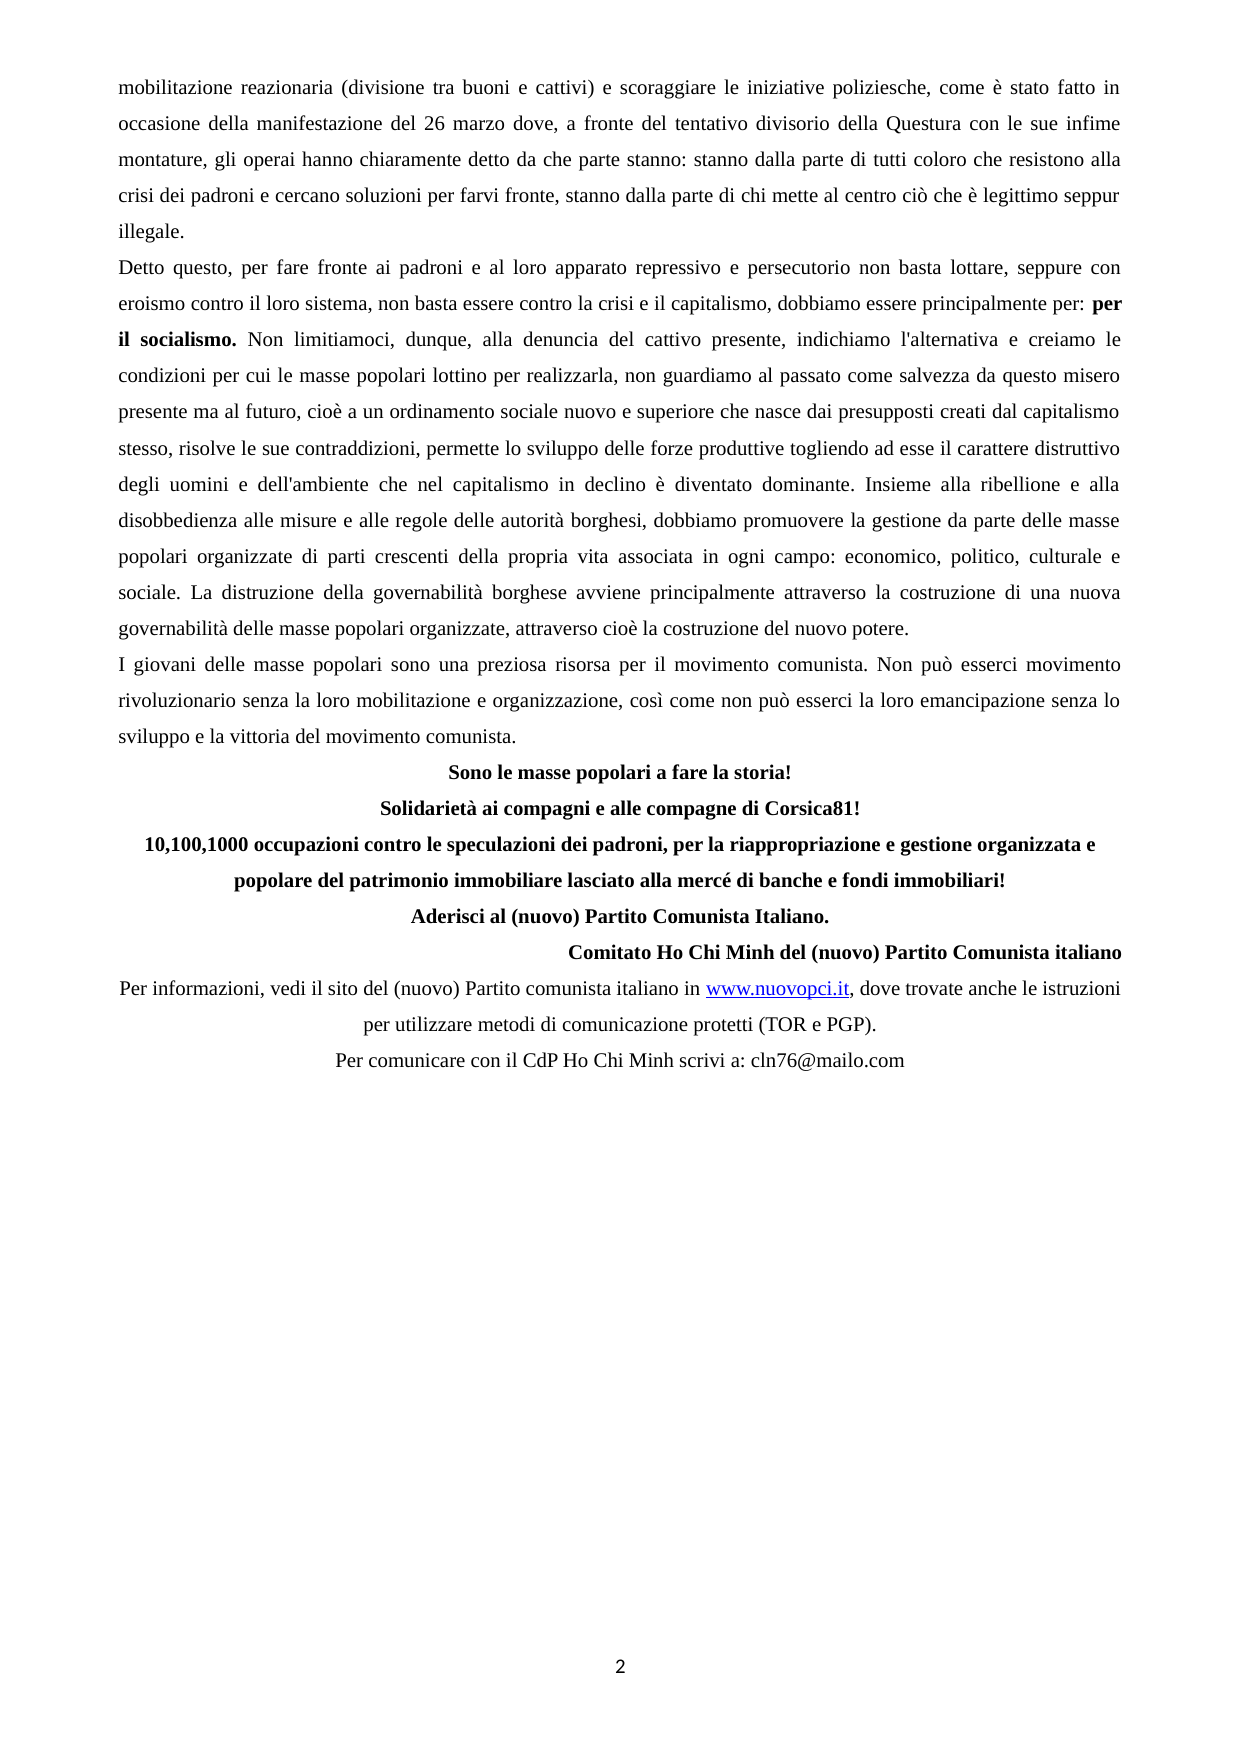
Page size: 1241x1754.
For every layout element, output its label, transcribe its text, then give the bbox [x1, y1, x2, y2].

text Sono le masse popolari a fare la storia! [118, 760, 1122, 784]
text Per comunicare con il CdP Ho Chi Minh scrivi a: cln76@mailo.com [118, 1048, 1122, 1072]
text Comitato Ho Chi Minh del (nuovo) Partito Comunista italiano [118, 940, 1122, 964]
text 10,100,1000 occupazioni contro le speculazioni dei padroni, per la riappropriazione e gestione organizzata e popolare del patrimonio immobiliare lasciato alla mercé di banche e fondi immobiliari! [118, 832, 1122, 892]
text Per informazioni, vedi il sito del (nuovo) Partito comunista italiano in www.nuovopci.it, dove trovate anche le istruzioni per utilizzare metodi di comunicazione protetti (TOR e PGP). [118, 976, 1122, 1036]
text Aderisci al (nuovo) Partito Comunista Italiano. [118, 904, 1122, 928]
text Solidarietà ai compagni e alle compagne di Corsica81! [118, 796, 1122, 820]
text I giovani delle masse popolari sono una preziosa risorsa per il movimento comunista. Non può esserci movimento rivoluzionario senza la loro mobilitazione e organizzazione, così come non può esserci la loro emancipazione senza lo sviluppo e la vittoria del movimento comunista. [118, 652, 1122, 748]
text Detto questo, per fare fronte ai padroni e al loro apparato repressivo e persecutorio non basta lottare, seppure con eroismo contro il loro sistema, non basta essere contro la crisi e il capitalismo, dobbiamo essere principalmente per: per il socialismo. Non limitiamoci, dunque, alla denuncia del cattivo presente, indichiamo l'alternativa e creiamo le condizioni per cui le masse popolari lottino per realizzarla, non guardiamo al passato come salvezza da questo misero presente ma al futuro, cioè a un ordinamento sociale nuovo e superiore che nasce dai presupposti creati dal capitalismo stesso, risolve le sue contraddizioni, permette lo sviluppo delle forze produttive togliendo ad esse il carattere distruttivo degli uomini e dell'ambiente che nel capitalismo in declino è diventato dominante. Insieme alla ribellione e alla disobbedienza alle misure e alle regole delle autorità borghesi, dobbiamo promuovere la gestione da parte delle masse popolari organizzate di parti crescenti della propria vita associata in ogni campo: economico, politico, culturale e sociale. La distruzione della governabilità borghese avviene principalmente attraverso la costruzione di una nuova governabilità delle masse popolari organizzate, attraverso cioè la costruzione del nuovo potere. [118, 255, 1122, 640]
text mobilitazione reazionaria (divisione tra buoni e cattivi) e scoraggiare le iniziative poliziesche, come è stato fatto in occasione della manifestazione del 26 marzo dove, a fronte del tentativo divisorio della Questura con le sue infime montature, gli operai hanno chiaramente detto da che parte stanno: stanno dalla parte di tutti coloro che resistono alla crisi dei padroni e cercano soluzioni per farvi fronte, stanno dalla parte di chi mette al centro ciò che è legittimo seppur illegale. [118, 75, 1122, 243]
